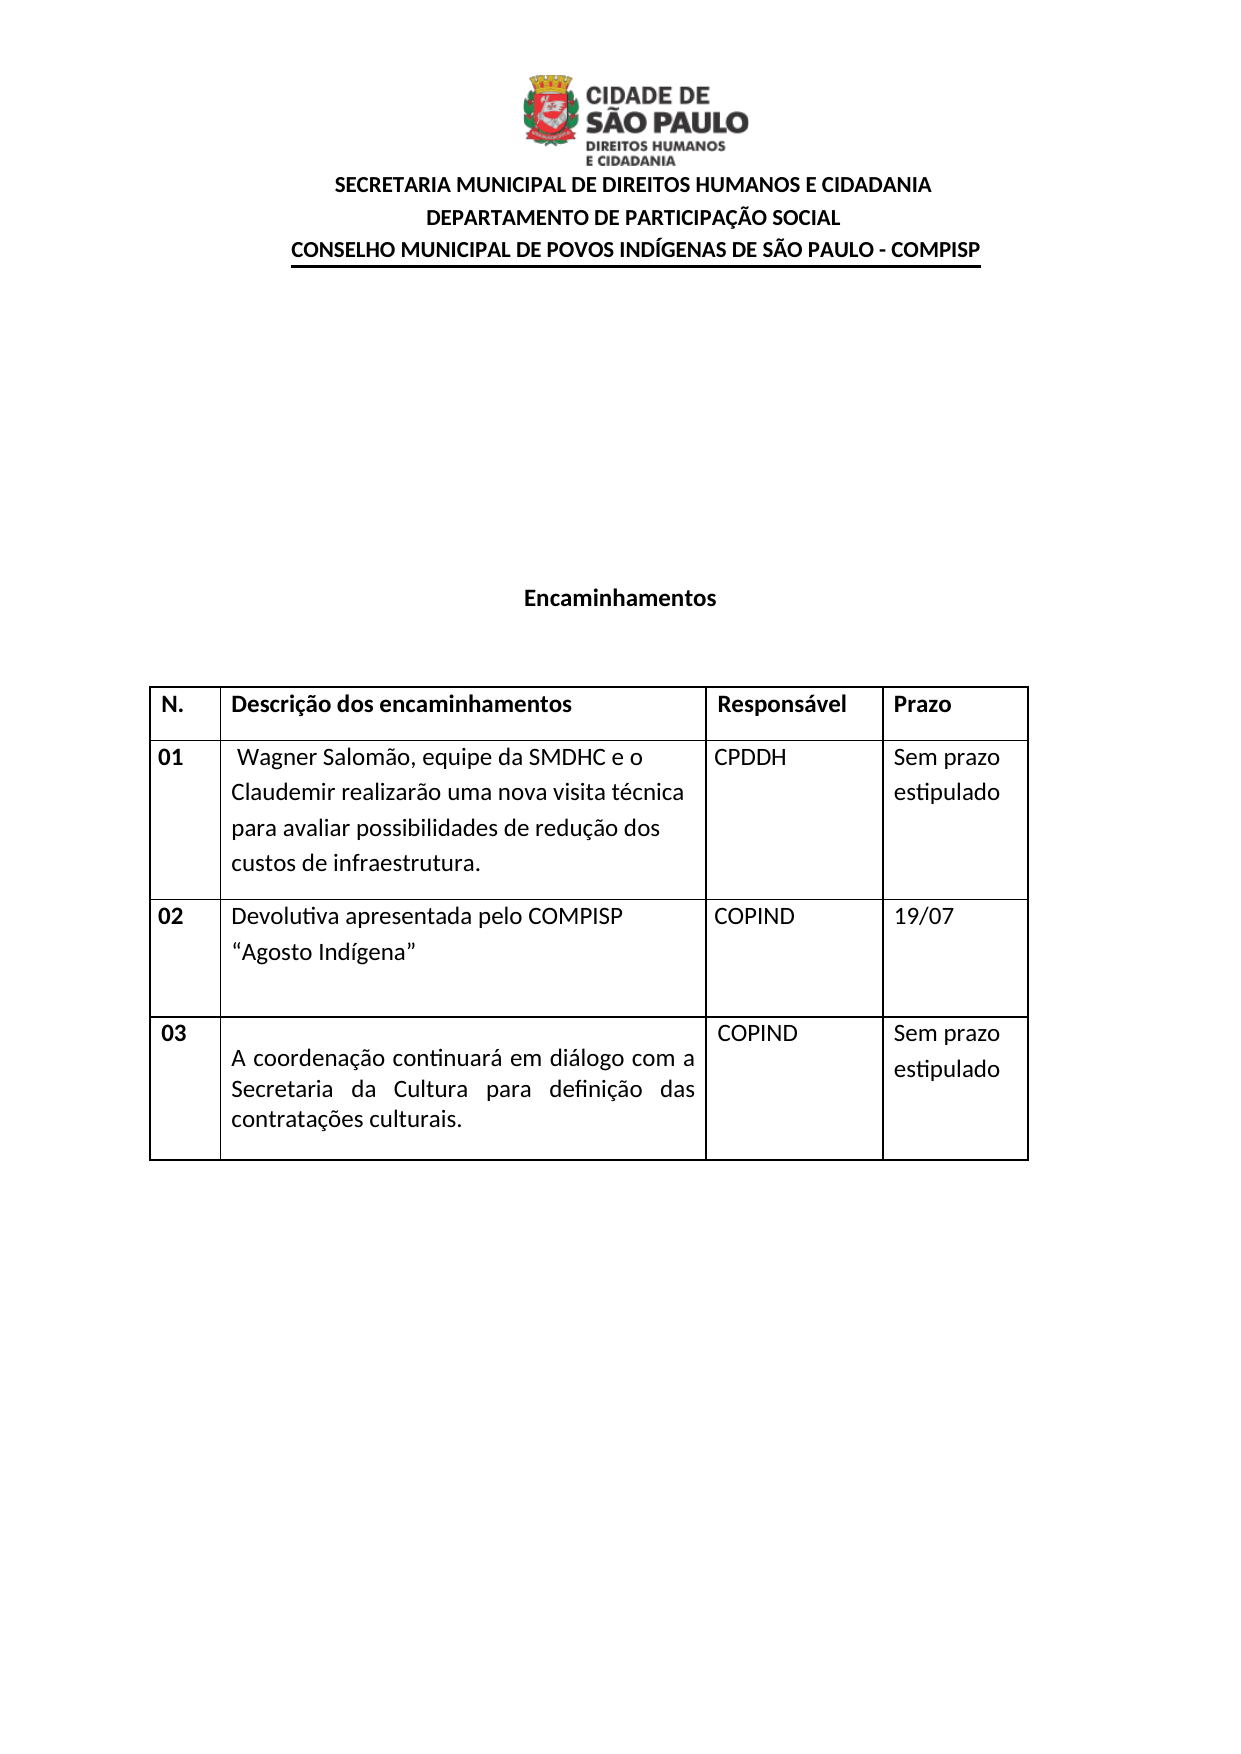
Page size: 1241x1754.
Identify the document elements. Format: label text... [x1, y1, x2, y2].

table_cell 03 [151, 1018, 220, 1159]
table_cell COPIND [707, 900, 882, 1016]
table_cell A coordenação continuará em diálogo com a Secretaria da Cultura para definição das contratações culturais. [221, 1018, 705, 1159]
table_cell 01 [151, 741, 220, 899]
table_cell Devolutiva apresentada pelo COMPISP “Agosto Indígena” [221, 900, 705, 1016]
table_cell Wagner Salomão, equipe da SMDHC e o Claudemir realizarão uma nova visita técnica para avaliar possibilidades de redução dos custos de infraestrutura. [221, 741, 705, 899]
table_cell 19/07 [884, 900, 1027, 1016]
table_cell CPDDH [707, 741, 882, 899]
text Encaminhamentos [150, 582, 1090, 613]
table_header Responsável [707, 688, 882, 739]
table_cell 02 [151, 900, 220, 1016]
table_header Prazo [884, 688, 1027, 739]
table_header N. [151, 688, 220, 739]
table_cell Sem prazo estipulado [884, 741, 1027, 899]
table_header Descrição dos encaminhamentos [221, 688, 705, 739]
table_cell COPIND [707, 1018, 882, 1159]
table_cell Sem prazo estipulado [884, 1018, 1027, 1159]
